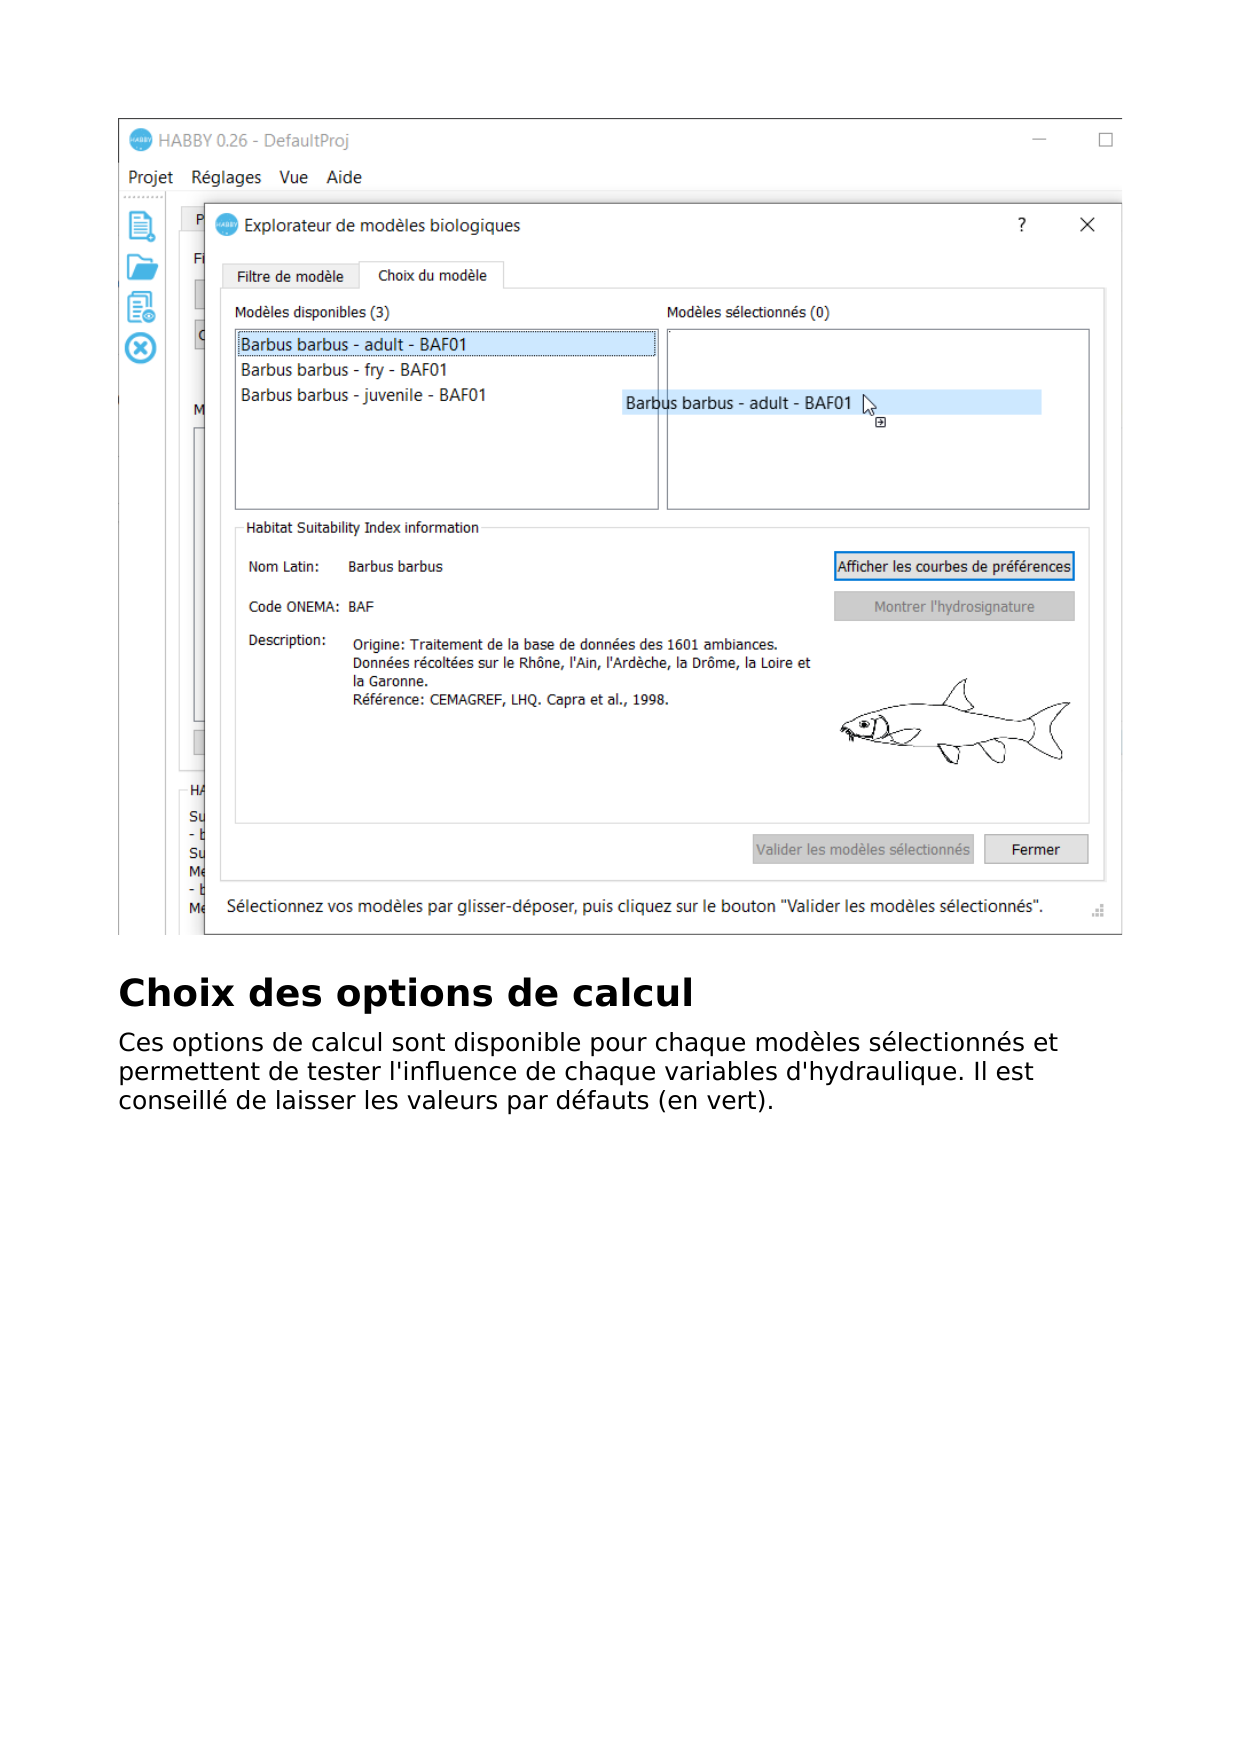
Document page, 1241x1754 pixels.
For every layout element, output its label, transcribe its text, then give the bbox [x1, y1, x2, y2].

picture [118, 118, 1123, 935]
text Ces options de calcul sont disponible pour chaque modèles sélectionnés et permettent de tester l'influence de chaque variables d'hydraulique. Il est conseillé de laisser les valeurs par défauts (en vert). [118, 1028, 1122, 1115]
subtitle Choix des options de calcul [118, 972, 1122, 1015]
